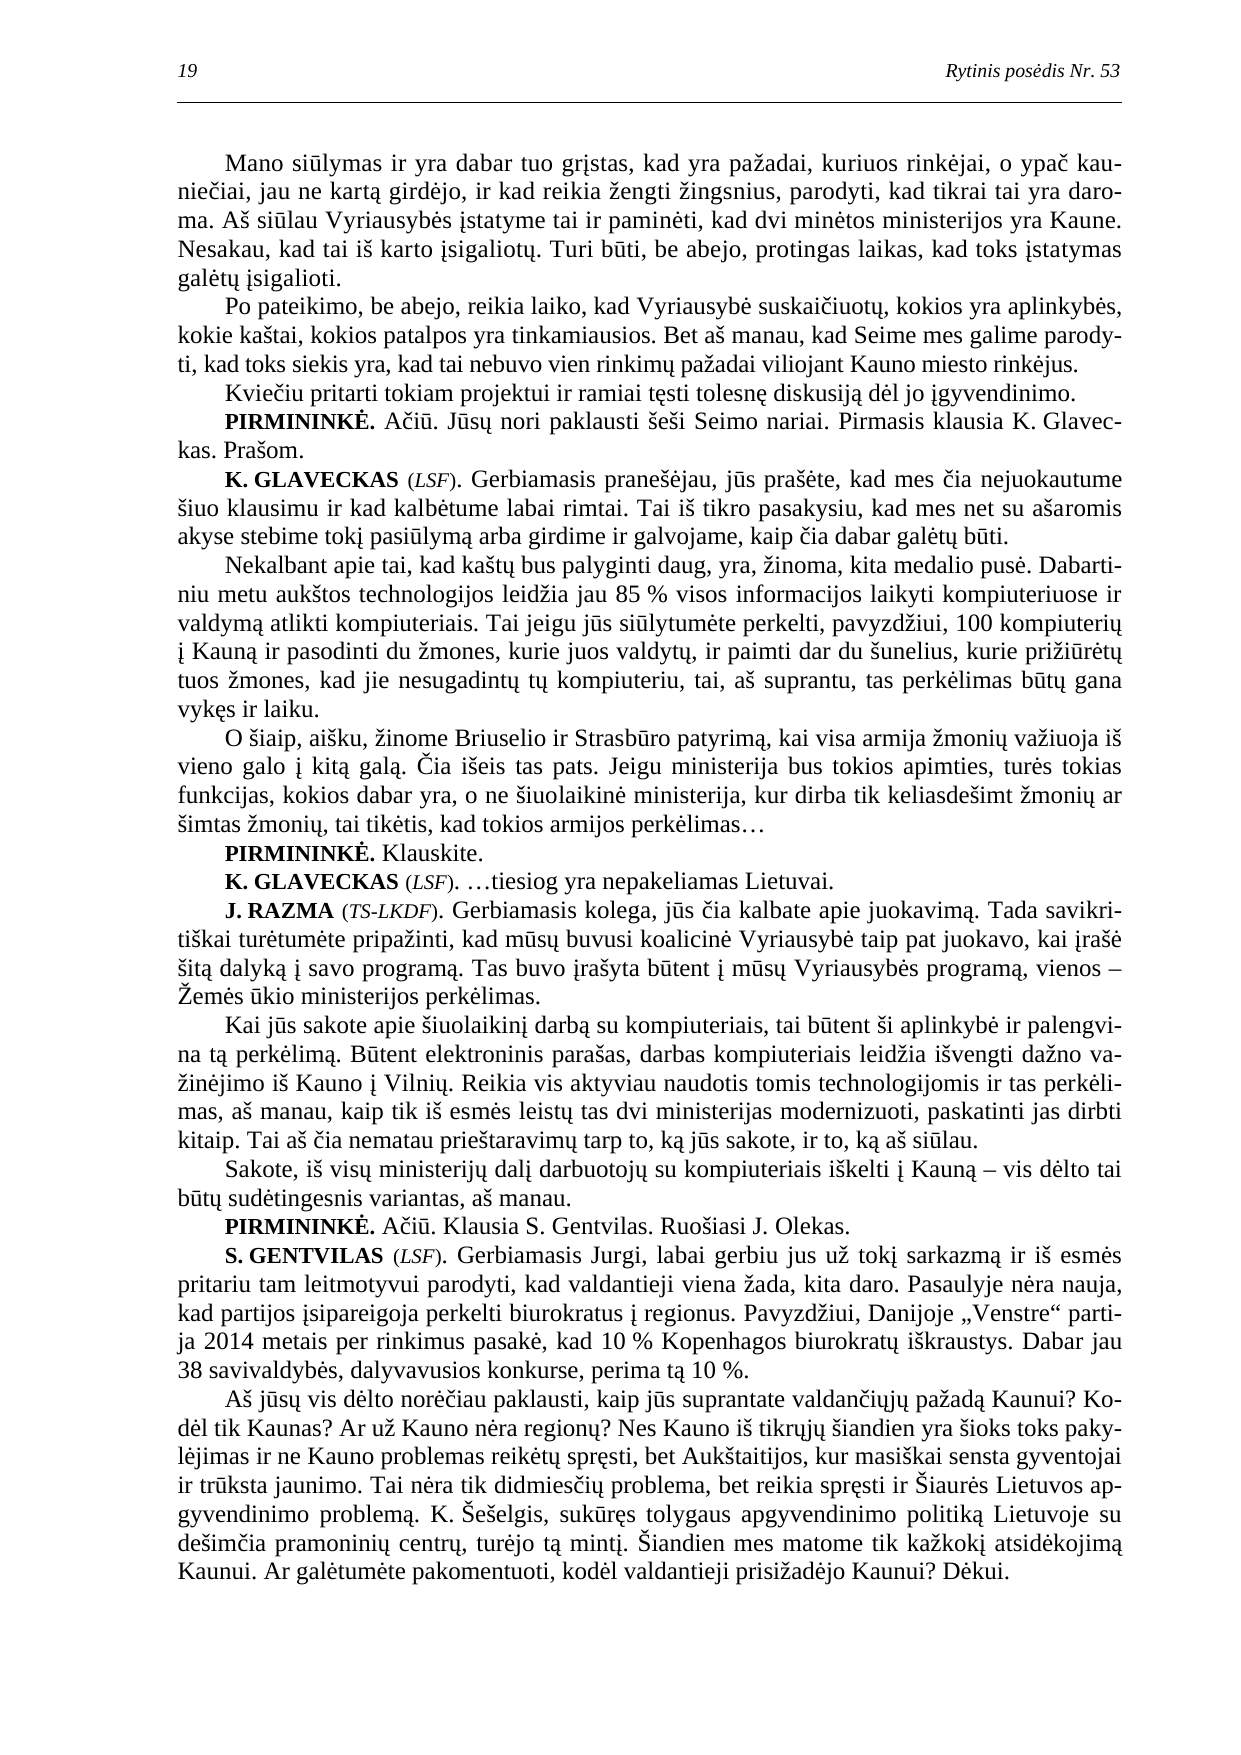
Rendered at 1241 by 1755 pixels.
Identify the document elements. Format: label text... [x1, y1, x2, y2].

text PIRMININKĖ. Ačiū. Klau­sia S. Gent­vi­las. Ruo­šia­si J. Ole­kas. [177, 1211, 1122, 1240]
text K. GLAVECKAS (LSF). …tie­siog yra ne­pa­ke­lia­mas Lie­tu­vai. [177, 866, 1122, 895]
text Kvie­čiu pri­tar­ti to­kiam pro­jek­tui ir ra­miai tęs­ti to­les­nę dis­ku­si­ją dėl jo įgy­ven­di­ni­mo. [177, 378, 1122, 406]
text O šiaip, aiš­ku, ži­no­me Briu­se­lio ir Stras­bū­ro pa­ty­ri­mą, kai vi­sa ar­mi­ja žmo­nių va­žiuo­ja iš vie­no ga­lo į ki­tą ga­lą. Čia iš­eis tas pats. Jei­gu mi­nis­te­ri­ja bus to­kios ap­im­ties, tu­rės to­kias funk­ci­jas, ko­kios da­bar yra, o ne šiuo­lai­ki­nė mi­nis­te­ri­ja, kur dir­ba tik ke­lias­de­šimt žmo­nių ar šim­tas žmo­nių, tai ti­kė­tis, kad to­kios ar­mi­jos per­kė­li­mas… [177, 723, 1122, 838]
text Ma­no siū­ly­mas ir yra da­bar tuo grįs­tas, kad yra pa­ža­dai, ku­riuos rin­kė­jai, o ypač kau­nie­čiai, jau ne kar­tą gir­dė­jo, ir kad rei­kia ženg­ti žings­nius, pa­ro­dy­ti, kad tik­rai tai yra da­ro­ma. Aš siū­lau Vy­riau­sy­bės įsta­ty­me tai ir pami­nė­ti, kad dvi mi­nė­tos mi­nis­te­ri­jos yra Kau­ne. Ne­sa­kau, kad tai iš kar­to įsi­ga­lio­tų. Tu­ri bū­ti, be abe­jo, pro­tin­gas lai­kas, kad toks įsta­ty­mas ga­lė­tų įsi­ga­lio­ti. [177, 148, 1122, 291]
text PIRMININKĖ. Ačiū. Jū­sų no­ri pa­klaus­ti še­ši Sei­mo na­riai. Pir­ma­sis klau­sia K. Gla­vec­kas. Pra­šom. [177, 406, 1122, 464]
text Aš jū­sų vis dėl­to no­rė­čiau pa­klaus­ti, kaip jūs su­pran­ta­te val­dan­čių­jų pa­ža­dą Kau­nui? Ko­dėl tik Kau­nas? Ar už Kau­no nė­ra re­gio­nų? Nes Kau­no iš tik­rų­jų šian­dien yra šioks toks pa­ky­lė­ji­mas ir ne Kau­no pro­ble­mas rei­kė­tų spręs­ti, bet Aukš­tai­ti­jos, kur ma­siš­kai sens­ta gy­ven­to­jai ir trūks­ta jau­ni­mo. Tai nė­ra tik did­mies­čių pro­ble­ma, bet rei­kia spręs­ti ir Šiau­rės Lie­tu­vos ap­gy­ven­di­ni­mo pro­ble­mą. K. Še­šel­gis, su­kū­ręs to­ly­gaus ap­gy­ven­di­ni­mo po­li­ti­ką Lie­tu­vo­je su de­šim­čia pra­mo­ni­nių cen­trų, tu­rė­jo tą min­tį. Šian­dien mes ma­to­me tik kaž­ko­kį at­si­dė­ko­ji­mą Kau­nui. Ar ga­lė­tu­mė­te pa­ko­men­tuo­ti, ko­dėl val­dan­tie­ji pri­si­ža­dė­jo Kau­nui? Dė­kui. [177, 1384, 1122, 1585]
text Kai jūs sa­ko­te apie šiuo­lai­ki­nį dar­bą su kom­piu­te­riais, tai bū­tent ši ap­lin­ky­bė ir pa­leng­vi­na tą per­kė­li­mą. Bū­tent elek­tro­ni­nis pa­ra­šas, dar­bas kom­piu­te­riais lei­džia iš­veng­ti daž­no va­žinė­ji­mo iš Kau­no į Vil­nių. Rei­kia vis ak­ty­viau nau­do­tis to­mis tech­no­lo­gi­jo­mis ir tas per­kė­li­mas, aš ma­nau, kaip tik iš es­mės leis­tų tas dvi mi­nis­te­ri­jas mo­der­ni­zuo­ti, pa­ska­tin­ti jas dirb­ti ki­taip. Tai aš čia ne­ma­tau prieš­ta­ra­vi­mų tarp to, ką jūs sa­ko­te, ir to, ką aš siū­lau. [177, 1010, 1122, 1154]
text Po pa­tei­ki­mo, be abe­jo, rei­kia lai­ko, kad Vy­riau­sy­bė su­skai­čiuo­tų, ko­kios yra ap­lin­ky­bės, ko­kie kaš­tai, ko­kios pa­tal­pos yra tin­ka­miau­sios. Bet aš ma­nau, kad Sei­me mes ga­li­me pa­ro­dy­ti, kad toks sie­kis yra, kad tai ne­bu­vo vien rin­ki­mų pa­ža­dai vi­lio­jant Kau­no mies­to rin­kė­jus. [177, 291, 1122, 378]
text PIRMININKĖ. Klaus­ki­te. [177, 838, 1122, 866]
text S. GENTVILAS (LSF). Ger­bia­ma­sis Jur­gi, la­bai ger­biu jus už to­kį sar­kaz­mą ir iš es­mės pri­ta­riu tam leit­mo­ty­vui pa­ro­dy­ti, kad val­dan­tie­ji vie­na ža­da, ki­ta da­ro. Pa­sau­ly­je nė­ra nau­ja, kad par­ti­jos įsi­pa­rei­go­ja per­kel­ti biu­ro­kratus į re­gio­nus. Pa­vyz­džiui, Da­ni­jo­je „Venst­re“ par­ti­ja 2014 me­tais per rin­ki­mus pa­sa­kė, kad 10 % Ko­pen­ha­gos biu­ro­kratų iš­kraus­tys. Da­bar jau 38 sa­vi­val­dy­bės, da­ly­va­vu­sios kon­kur­se, pe­ri­ma tą 10 %. [177, 1240, 1122, 1384]
text K. GLAVECKAS (LSF). Ger­bia­ma­sis pra­ne­šė­jau, jūs pra­šė­te, kad mes čia ne­juo­kau­tu­me šiuo klau­si­mu ir kad kal­bė­tu­me la­bai rim­tai. Tai iš tik­ro pa­sa­ky­siu, kad mes net su aša­ro­mis aky­se ste­bi­me to­kį pa­siū­ly­mą ar­ba gir­di­me ir gal­vo­ja­me, kaip čia da­bar ga­lė­tų bū­ti. [177, 464, 1122, 550]
text J. RAZMA (TS-LKDF). Ger­bia­ma­sis ko­le­ga, jūs čia kal­ba­te apie juo­ka­vi­mą. Ta­da sa­vi­kri­tiškai tu­rė­tu­mė­te pri­pa­žin­ti, kad mū­sų bu­vu­si ko­a­li­ci­nė Vy­riau­sy­bė taip pat juo­ka­vo, kai įra­šė ši­tą da­ly­ką į sa­vo pro­gra­mą. Tas bu­vo įra­šy­ta bū­tent į mū­sų Vy­riau­sy­bės pro­gra­mą, vie­nos – Že­mės ūkio mi­nis­te­ri­jos per­kė­li­mas. [177, 895, 1122, 1010]
text Ne­kal­bant apie tai, kad kaš­tų bus pa­ly­gin­ti daug, yra, ži­no­ma, ki­ta me­da­lio pu­sė. Da­bar­ti­niu me­tu aukš­tos tech­no­lo­gi­jos lei­džia jau 85 % vi­sos in­for­ma­ci­jos lai­ky­ti kom­piu­te­riuo­se ir val­dy­mą at­lik­ti kom­piu­te­riais. Tai jei­gu jūs siū­ly­tu­mė­te per­kel­ti, pa­vyz­džiui, 100 kom­piu­te­rių į Kau­ną ir pa­so­din­ti du žmo­nes, ku­rie juos val­dy­tų, ir pa­im­ti dar du šu­ne­lius, ku­rie pri­žiū­rė­tų tuos žmo­nes, kad jie ne­su­ga­din­tų tų kom­piu­te­riu, tai, aš su­pran­tu, tas per­kė­li­mas bū­tų ga­na vy­kęs ir lai­ku. [177, 550, 1122, 723]
text Sa­ko­te, iš vi­sų mi­nis­te­ri­jų da­lį dar­buo­to­jų su kom­piu­te­riais iš­kel­ti į Kau­ną – vis dėl­to tai bū­tų su­dė­tin­ges­nis va­rian­tas, aš ma­nau. [177, 1154, 1122, 1211]
